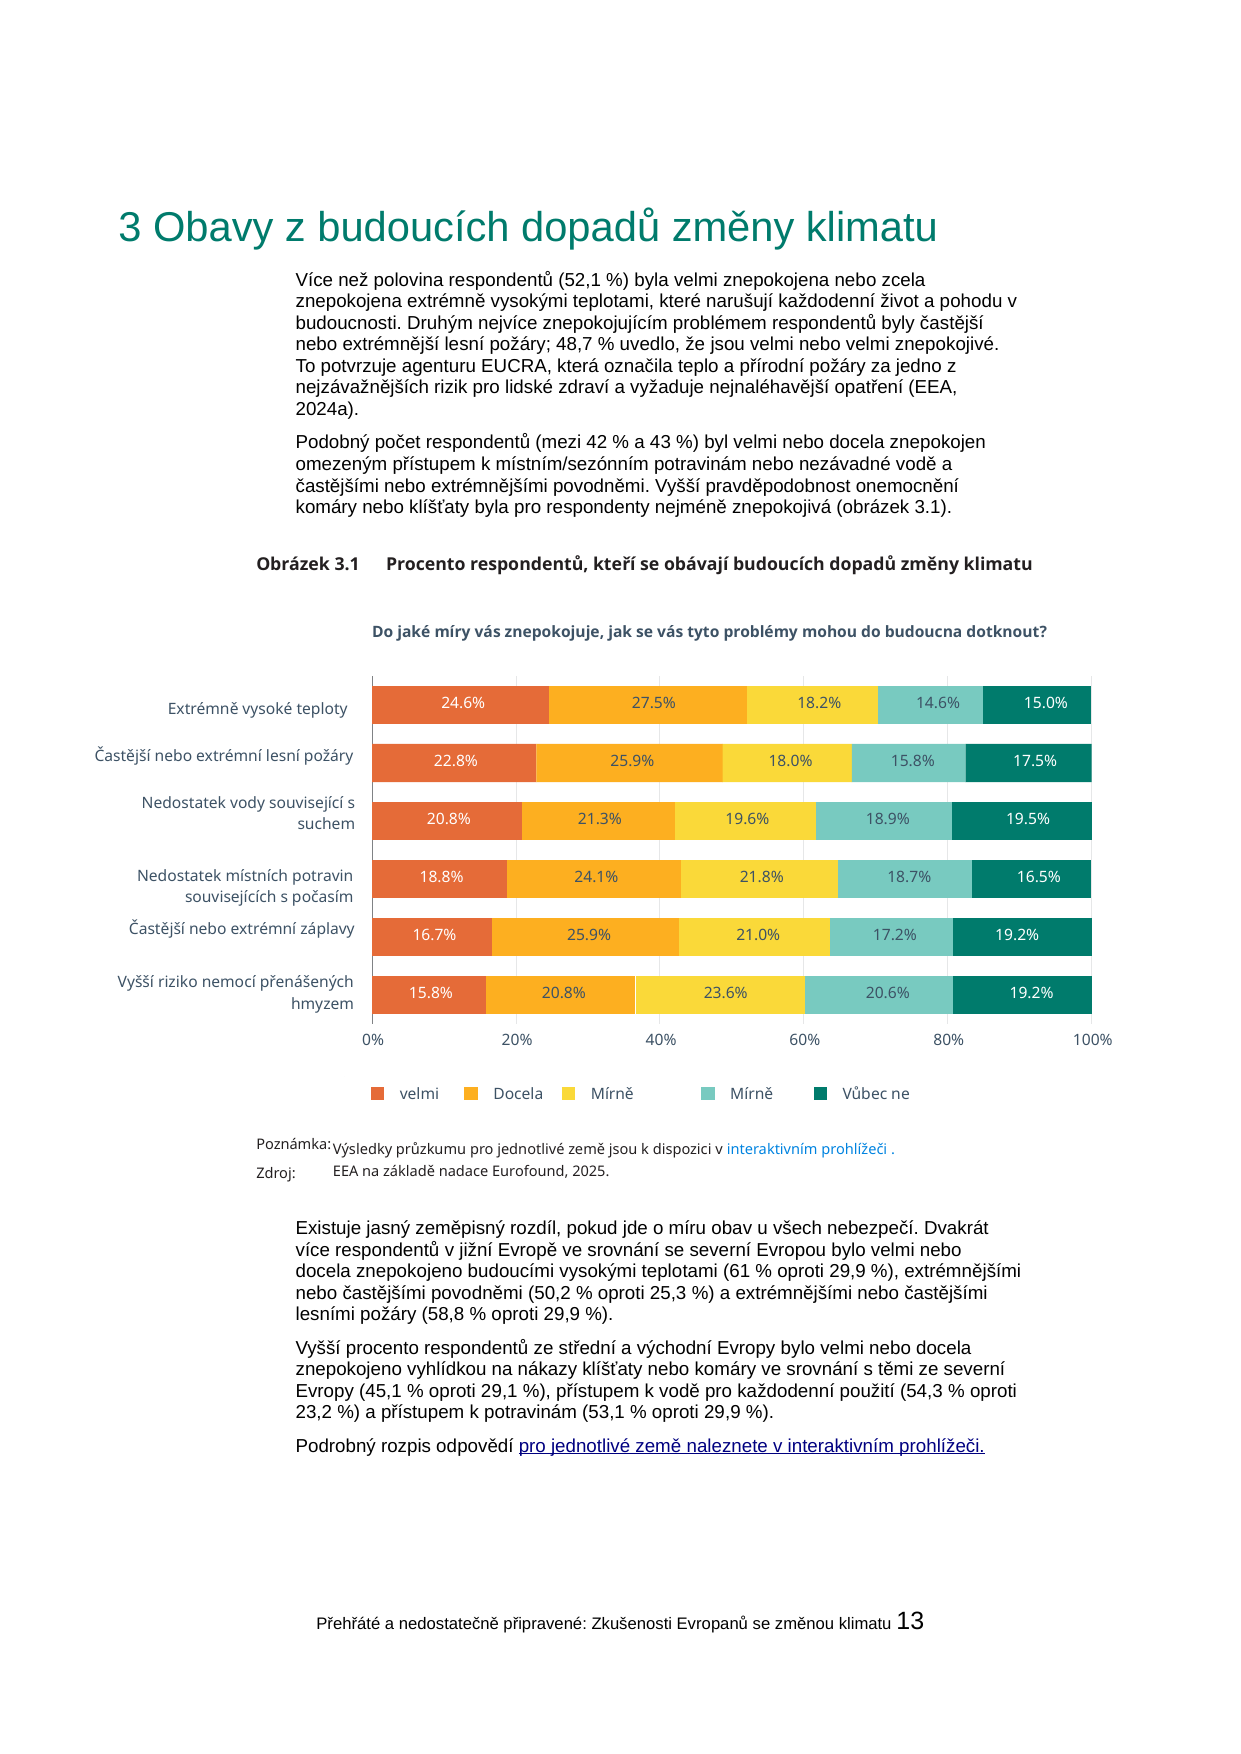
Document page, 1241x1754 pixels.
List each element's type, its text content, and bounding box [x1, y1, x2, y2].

subtitle 3 Obavy z budoucích dopadů změny klimatu [118, 202, 1122, 250]
text Vyšší procento respondentů ze střední a východní Evropy bylo velmi nebo docela znepokojeno vyhlídkou na nákazy klíšťaty nebo komáry ve srovnání s těmi ze severní Evropy (45,1 % oproti 29,1 %), přístupem k vodě pro každodenní použití (54,3 % oproti 23,2 %) a přístupem k potravinám (53,1 % oproti 29,9 %). [295, 1336, 1022, 1423]
text Podrobný rozpis odpovědí pro jednotlivé země naleznete v interaktivním prohlížeči. [295, 1434, 1022, 1456]
text Více než polovina respondentů (52,1 %) byla velmi znepokojena nebo zcela znepokojena extrémně vysokými teplotami, které narušují každodenní život a pohodu v budoucnosti. Druhým nejvíce znepokojujícím problémem respondentů byly častější nebo extrémnější lesní požáry; 48,7 % uvedlo, že jsou velmi nebo velmi znepokojivé. To potvrzuje agenturu EUCRA, která označila teplo a přírodní požáry za jedno z nejzávažnějších rizik pro lidské zdraví a vyžaduje nejnaléhavější opatření (EEA, 2024a). [295, 268, 1022, 419]
text Podobný počet respondentů (mezi 42 % a 43 %) byl velmi nebo docela znepokojen omezeným přístupem k místním/sezónním potravinám nebo nezávadné vodě a častějšími nebo extrémnějšími povodněmi. Vyšší pravděpodobnost onemocnění komáry nebo klíšťaty byla pro respondenty nejméně znepokojivá (obrázek 3.1). [295, 431, 1022, 517]
text Existuje jasný zeměpisný rozdíl, pokud jde o míru obav u všech nebezpečí. Dvakrát více respondentů v jižní Evropě ve srovnání se severní Evropou bylo velmi nebo docela znepokojeno budoucími vysokými teplotami (61 % oproti 29,9 %), extrémnějšími nebo častějšími povodněmi (50,2 % oproti 25,3 %) a extrémnějšími nebo častějšími lesními požáry (58,8 % oproti 29,9 %). [295, 1217, 1022, 1324]
